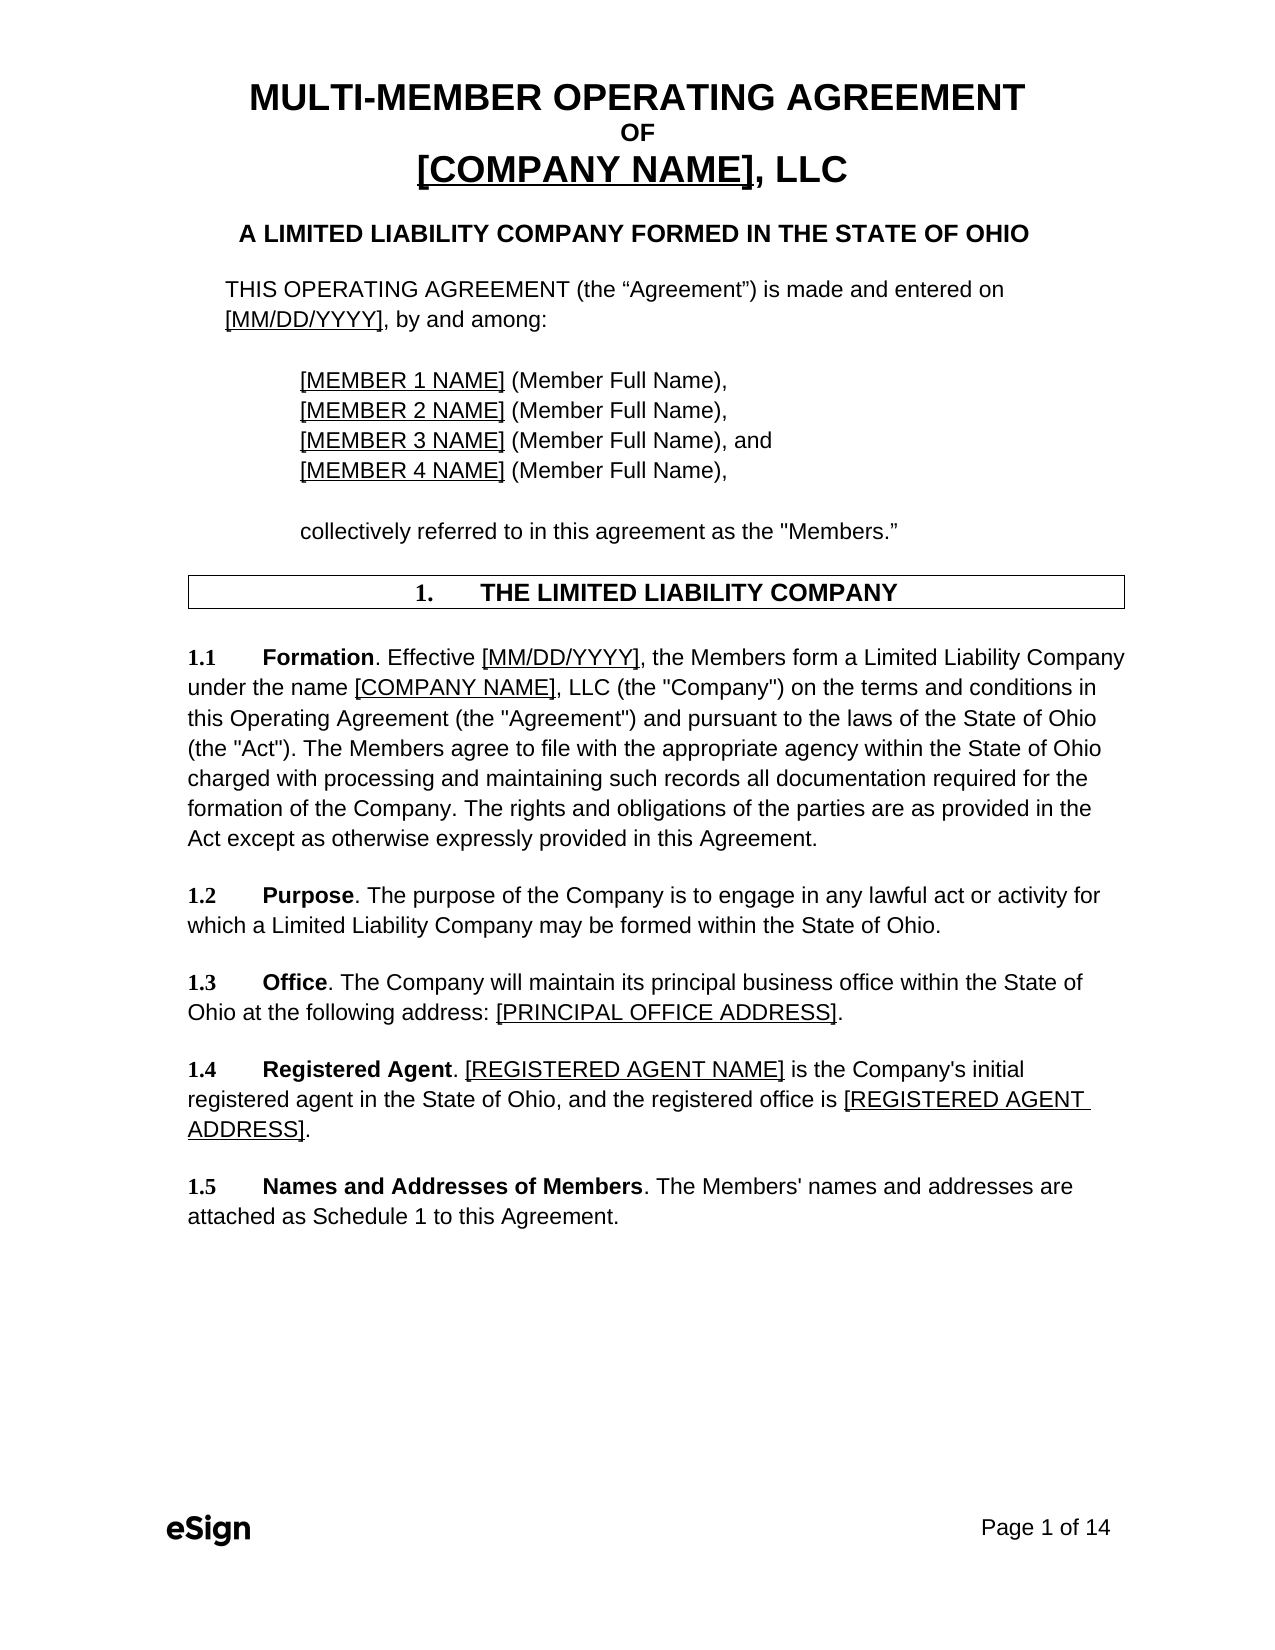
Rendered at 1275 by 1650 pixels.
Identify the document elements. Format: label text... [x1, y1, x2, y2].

text [MEMBER 3 NAME] (Member Full Name), and [300, 427, 1125, 454]
list Office. The Company will maintain its principal business office within the State of Ohio at the following address: [PRINCIPAL OFFICE ADDRESS]. [187, 969, 1125, 1026]
text OF [150, 118, 1125, 147]
text [COMPANY NAME], LLC [150, 147, 1125, 190]
list Registered Agent. [REGISTERED AGENT NAME] is the Company's initial registered agent in the State of Ohio, and the registered office is [REGISTERED AGENT ADDRESS]. [187, 1056, 1125, 1143]
subtitle MULTI-MEMBER OPERATING AGREEMENT [150, 75, 1125, 118]
list Formation. Effective [MM/DD/YYYY], the Members form a Limited Liability Company under the name [COMPANY NAME], LLC (the "Company") on the terms and conditions in this Operating Agreement (the "Agreement") and pursuant to the laws of the State of Ohio (the "Act"). The Members agree to file with the appropriate agency within the State of Ohio charged with processing and maintaining such records all documentation required for the formation of the Company. The rights and obligations of the parties are as provided in the Act except as otherwise expressly provided in this Agreement. [187, 644, 1125, 852]
text [MEMBER 4 NAME] (Member Full Name), [300, 457, 1125, 484]
text [MEMBER 2 NAME] (Member Full Name), [300, 397, 1125, 423]
text A LIMITED LIABILITY COMPANY FORMED IN THE STATE OF OHIO [150, 219, 1125, 247]
list Names and Addresses of Members. The Members' names and addresses are attached as Schedule 1 to this Agreement. [187, 1173, 1125, 1229]
list THE LIMITED LIABILITY COMPANY [189, 576, 1124, 608]
list Purpose. The purpose of the Company is to engage in any lawful act or activity for which a Limited Liability Company may be formed within the State of Ohio. [187, 882, 1125, 939]
text THIS OPERATING AGREEMENT (the “Agreement”) is made and entered on [225, 276, 1125, 303]
text [MM/DD/YYYY], by and among: [225, 306, 1125, 333]
text [MEMBER 1 NAME] (Member Full Name), [300, 367, 1125, 393]
text collectively referred to in this agreement as the "Members.” [300, 518, 1125, 544]
